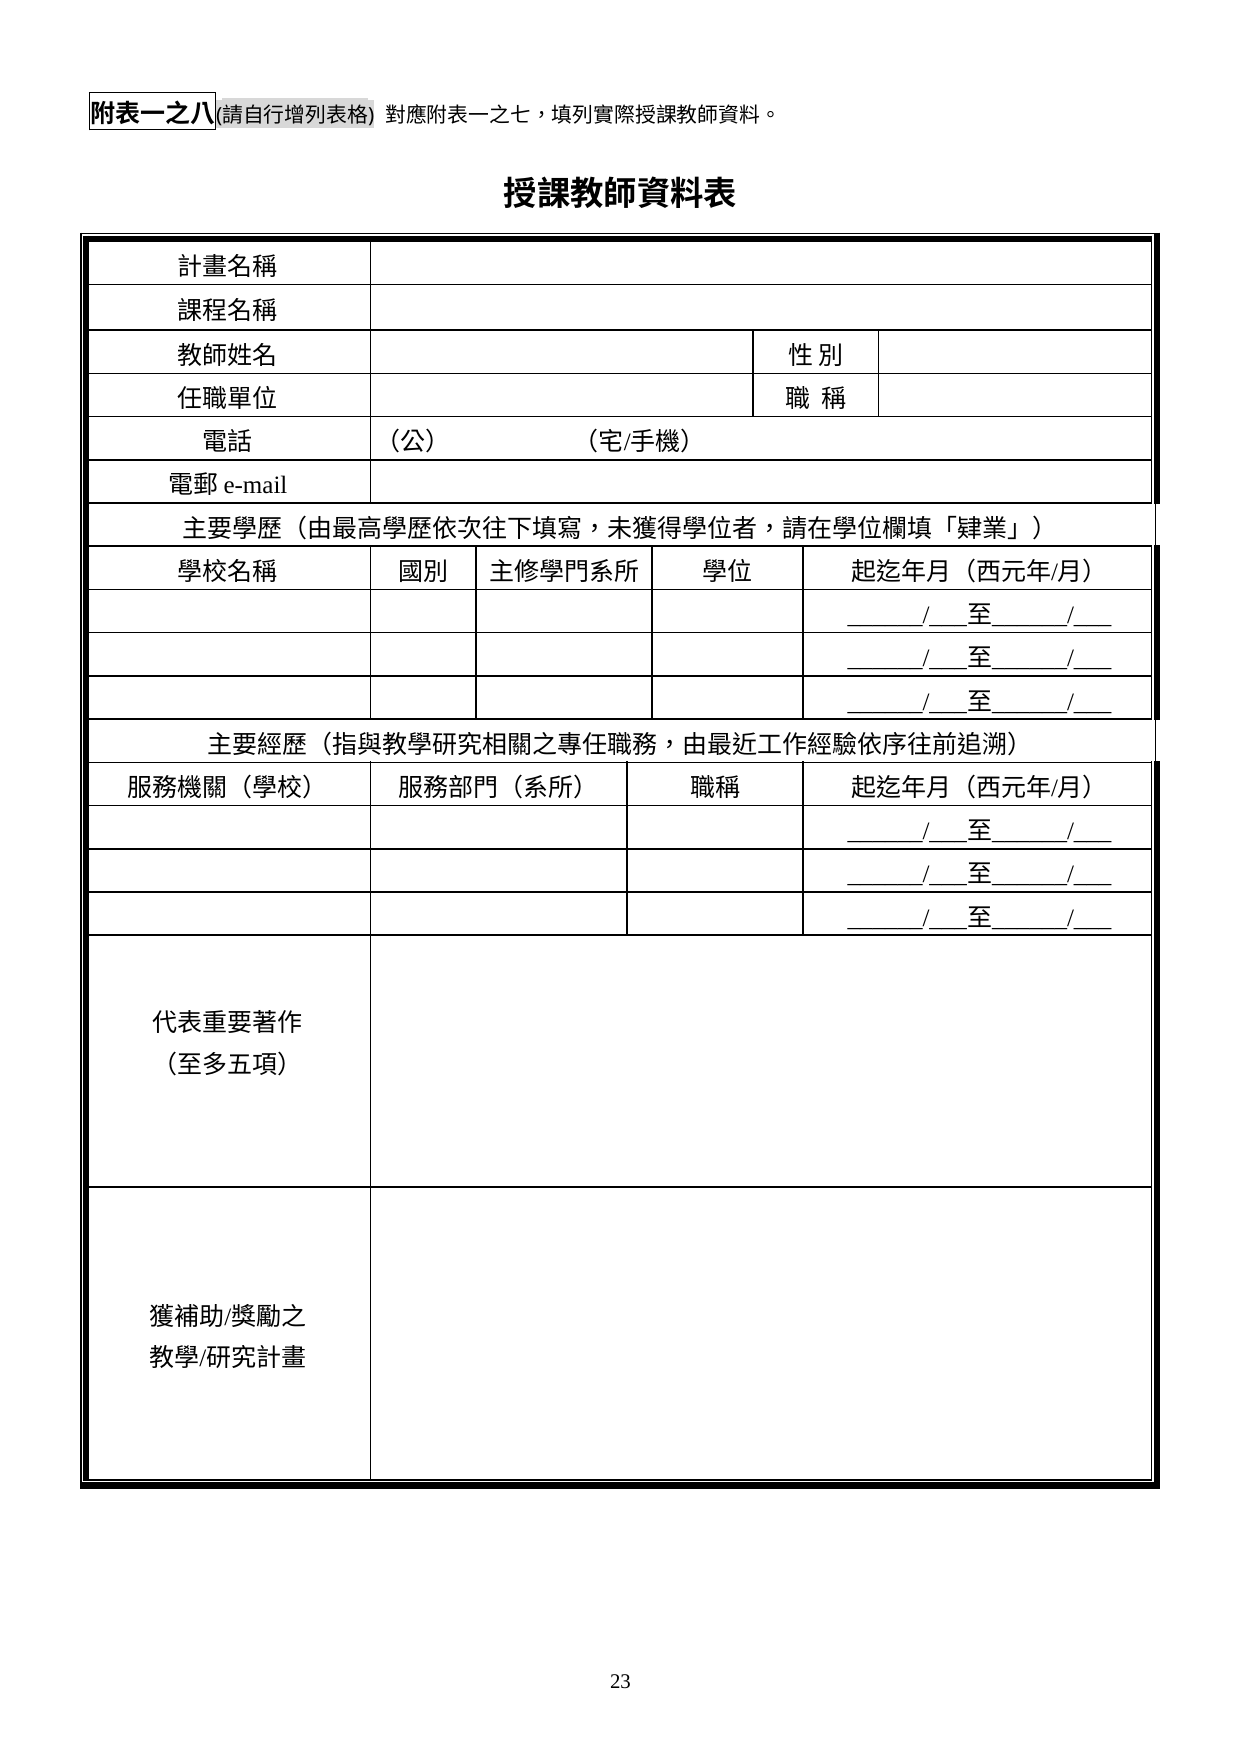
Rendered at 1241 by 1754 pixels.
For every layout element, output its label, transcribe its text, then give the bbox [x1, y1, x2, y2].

table_cell 學位 [653, 547, 802, 588]
table_cell 職 稱 [754, 374, 878, 416]
table_cell 性 別 [754, 331, 878, 372]
table_cell 電話 [89, 417, 370, 459]
table_cell 服務部門（系所） [371, 763, 626, 805]
table_cell ______/___至______/___ [804, 590, 1151, 632]
table_cell [89, 893, 370, 934]
table_cell [879, 374, 1151, 416]
table_cell [371, 1188, 1151, 1479]
table_cell 起迄年月（西元年/月） [804, 763, 1151, 805]
table_cell 獲補助/獎勵之 教學/研究計畫 [89, 1188, 370, 1479]
table_cell [371, 633, 475, 675]
table_cell 任職單位 [89, 374, 370, 416]
table_cell [628, 806, 802, 848]
table_cell [371, 677, 475, 718]
table_cell [89, 633, 370, 675]
table_cell [89, 590, 370, 632]
table_cell 主要學歷（由最高學歷依次往下填寫，未獲得學位者，請在學位欄填「肄業」） [89, 502, 1155, 545]
table_cell [371, 374, 752, 416]
table_cell 教師姓名 [89, 331, 370, 372]
table_cell [89, 850, 370, 891]
table_cell [477, 677, 651, 718]
table_cell 服務機關（學校） [89, 763, 370, 805]
text 附表一之八(請自行增列表格) 對應附表一之七，填列實際授課教師資料。 [89, 89, 1127, 130]
text 授課教師資料表 [89, 172, 1152, 214]
table_header 計畫名稱 [89, 242, 370, 283]
table_cell ______/___至______/___ [804, 633, 1151, 675]
table_cell [371, 331, 752, 372]
table_cell [477, 590, 651, 632]
table_cell [477, 633, 651, 675]
table_cell [371, 461, 1151, 502]
table_cell ______/___至______/___ [804, 806, 1151, 848]
table_cell 起迄年月（西元年/月） [804, 547, 1151, 588]
table_cell [628, 850, 802, 891]
table_cell 主要經歷（指與教學研究相關之專任職務，由最近工作經驗依序往前追溯） [89, 718, 1155, 761]
table_cell 主修學門系所 [477, 547, 651, 588]
table_cell 課程名稱 [89, 285, 370, 329]
table_cell 學校名稱 [89, 547, 370, 588]
table_cell [653, 633, 802, 675]
table_cell [653, 677, 802, 718]
table_cell [879, 331, 1151, 372]
table_header [371, 242, 1151, 283]
table_cell ______/___至______/___ [804, 850, 1151, 891]
table_cell [371, 590, 475, 632]
table_cell [371, 936, 1151, 1186]
table_cell 國別 [371, 547, 475, 588]
table_cell 代表重要著作 （至多五項） [89, 936, 370, 1186]
table_cell [628, 893, 802, 934]
table_cell [89, 677, 370, 718]
table_cell 電郵e-mail [89, 461, 370, 502]
table_cell [89, 806, 370, 848]
table_cell [371, 893, 626, 934]
table_cell [371, 850, 626, 891]
table_cell ______/___至______/___ [804, 677, 1151, 718]
table_cell [371, 285, 1151, 329]
table_cell ______/___至______/___ [804, 893, 1151, 934]
table_cell （公） （宅/手機） [371, 417, 1151, 459]
table_cell [653, 590, 802, 632]
table_cell 職稱 [628, 763, 802, 805]
table_cell [371, 806, 626, 848]
